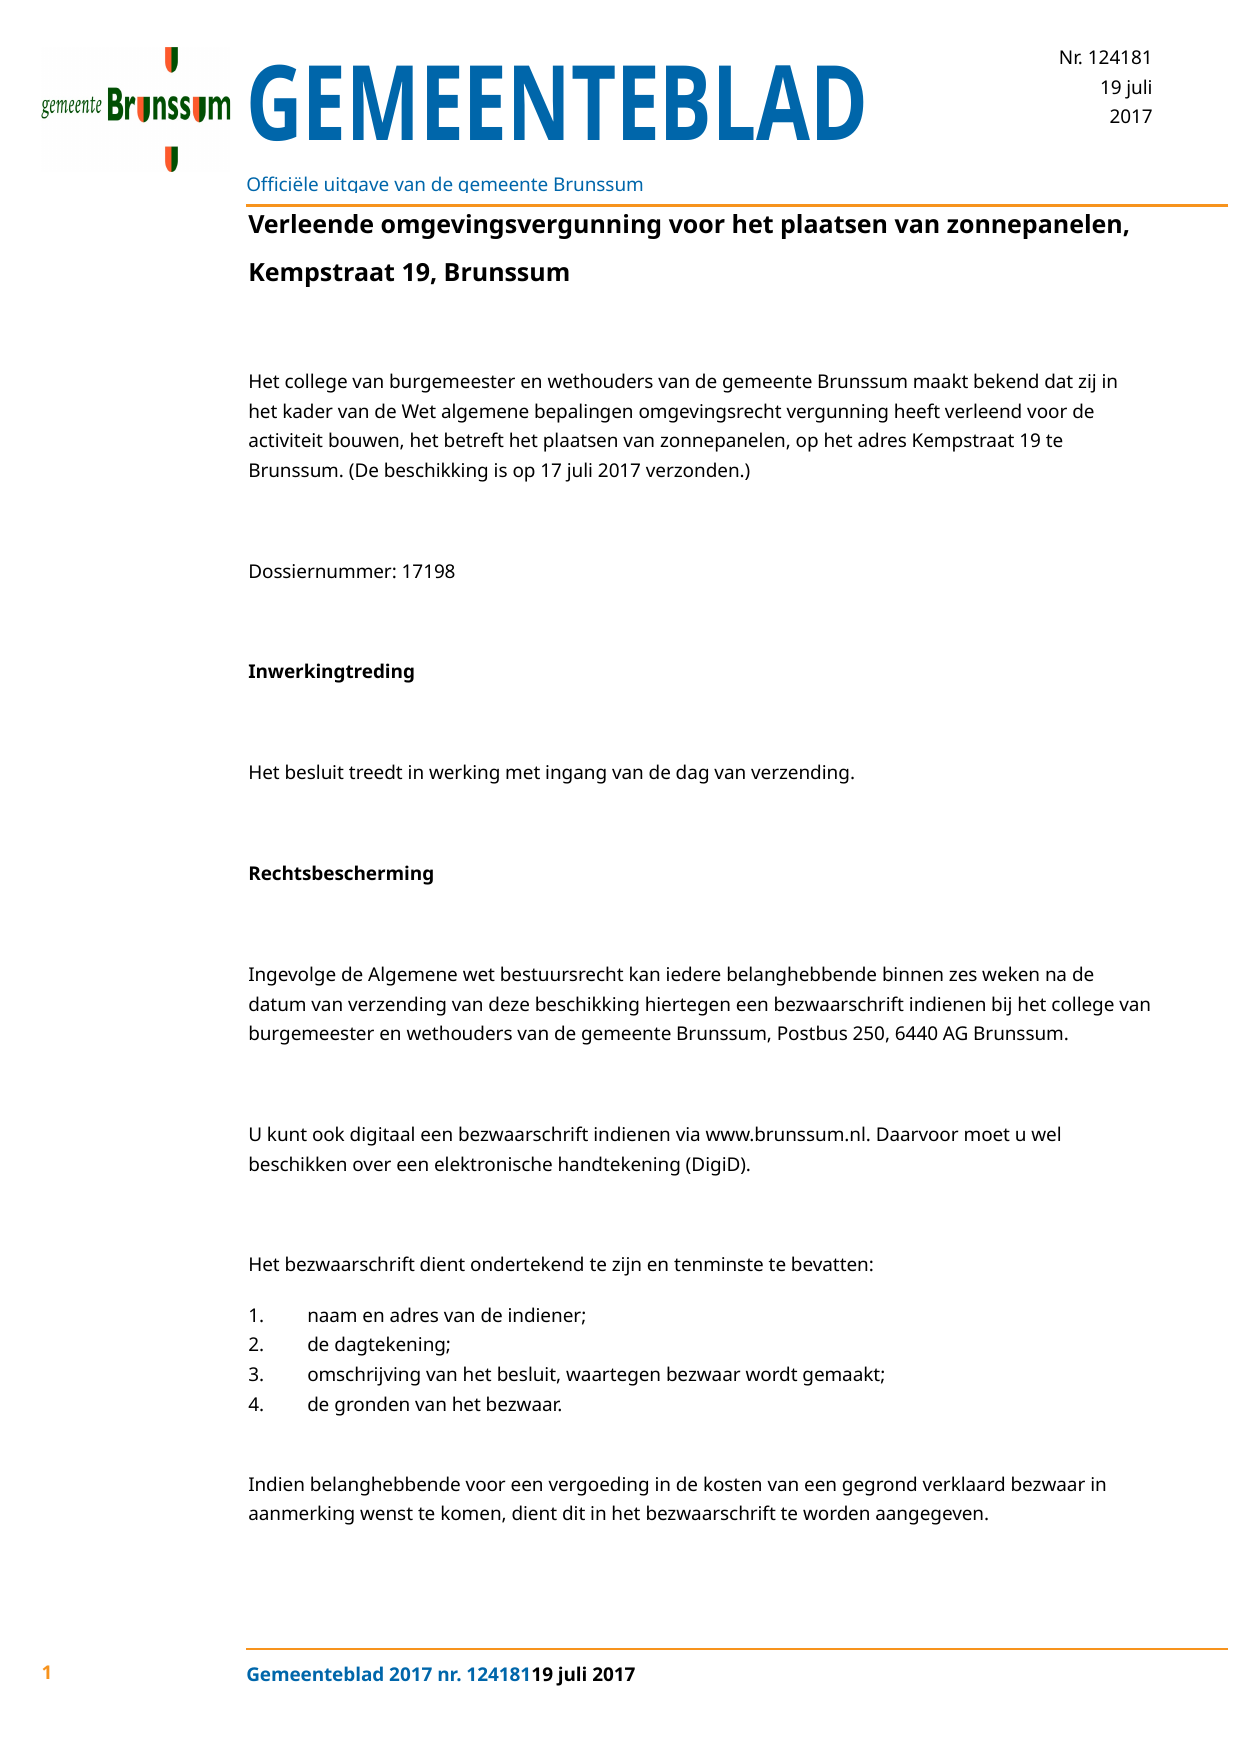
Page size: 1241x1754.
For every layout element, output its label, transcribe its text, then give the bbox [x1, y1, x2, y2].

text Het bezwaarschrift dient ondertekend te zijn en tenminste te bevatten: [248, 1252, 1152, 1277]
list omschrijving van het besluit, waartegen bezwaar wordt gemaakt; [248, 1361, 1152, 1387]
text Dossiernummer: 17198 [248, 558, 1152, 584]
text Het college van burgemeester en wethouders van de gemeente Brunssum maakt bekend dat zij in het kader van de Wet algemene bepalingen omgevingsrecht vergunning heeft verleend voor de activiteit bouwen, het betreft het plaatsen van zonnepanelen, op het adres Kempstraat 19 te Brunssum. (De beschikking is op 17 juli 2017 verzonden.) [248, 368, 1152, 483]
text Verleende omgevingsvergunning voor het plaatsen van zonnepanelen, Kempstraat 19, Brunssum [248, 207, 1152, 288]
text Indien belanghebbende voor een vergoeding in de kosten van een gegrond verklaard bezwaar in aanmerking wenst te komen, dient dit in het bezwaarschrift te worden aangegeven. [248, 1471, 1152, 1526]
text U kunt ook digitaal een bezwaarschrift indienen via www.brunssum.nl. Daarvoor moet u wel beschikken over een elektronische handtekening (DigiD). [248, 1121, 1152, 1177]
list naam en adres van de indiener; [248, 1302, 1152, 1328]
text Inwerkingtreding [248, 659, 1152, 684]
text Rechtsbescherming [248, 860, 1152, 886]
list de gronden van het bezwaar. [248, 1391, 1152, 1417]
text Het besluit treedt in werking met ingang van de dag van verzending. [248, 759, 1152, 785]
text Ingevolge de Algemene wet bestuursrecht kan iedere belanghebbende binnen zes weken na de datum van verzending van deze beschikking hiertegen een bezwaarschrift indienen bij het college van burgemeester en wethouders van de gemeente Brunssum, Postbus 250, 6440 AG Brunssum. [248, 961, 1152, 1046]
list de dagtekening; [248, 1332, 1152, 1357]
picture [41, 47, 231, 172]
